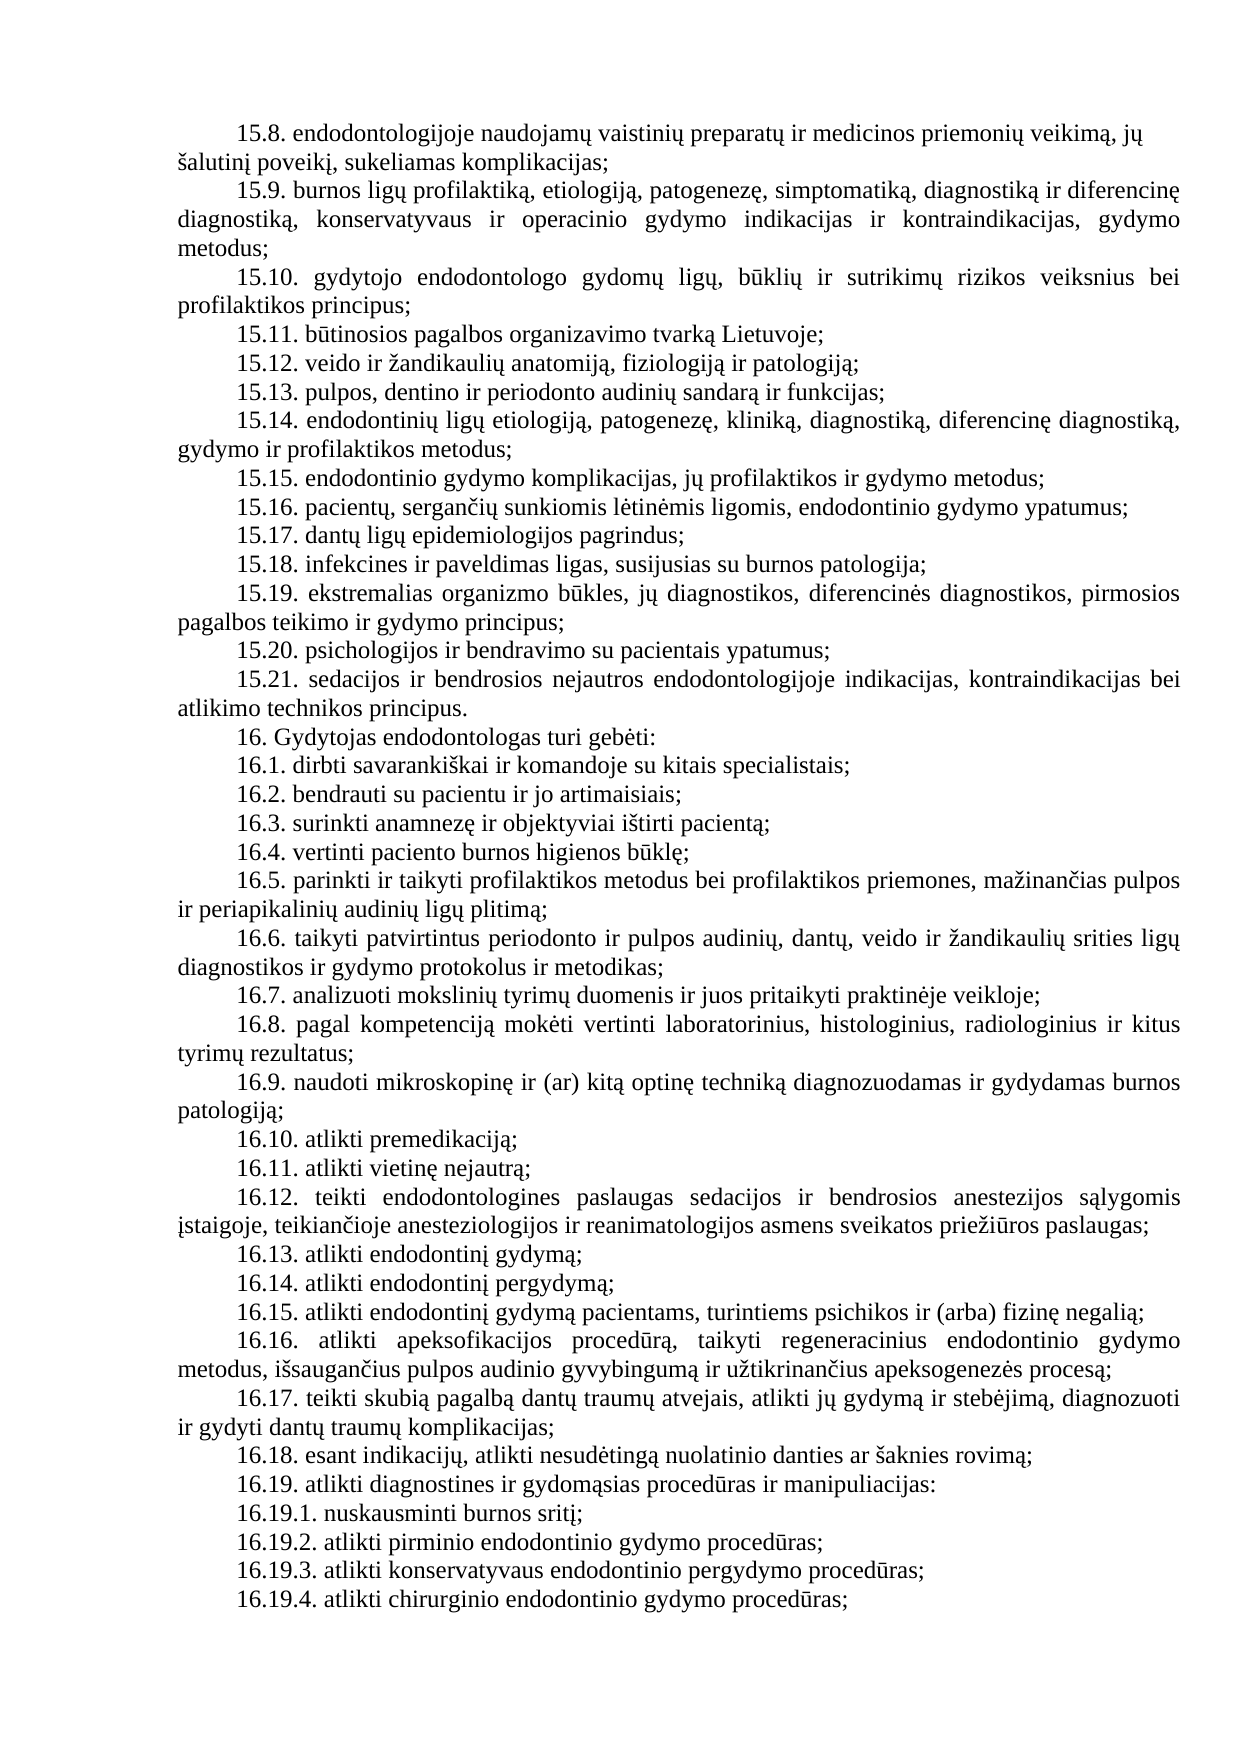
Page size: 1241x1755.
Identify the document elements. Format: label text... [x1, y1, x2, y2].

text 16.8. pagal kompetenciją mokėti vertinti laboratorinius, histologinius, radiologinius ir kitus tyrimų rezultatus; [177, 1009, 1181, 1067]
text 15.10. gydytojo endodontologo gydomų ligų, būklių ir sutrikimų rizikos veiksnius bei profilaktikos principus; [177, 262, 1181, 319]
text 15.14. endodontinių ligų etiologiją, patogenezę, kliniką, diagnostiką, diferencinę diagnostiką, gydymo ir profilaktikos metodus; [177, 406, 1181, 463]
text 16.19.3. atlikti konservatyvaus endodontinio pergydymo procedūras; [177, 1556, 1181, 1584]
text 16.11. atlikti vietinę nejautrą; [177, 1153, 1181, 1182]
text 16.15. atlikti endodontinį gydymą pacientams, turintiems psichikos ir (arba) fizinę negalią; [177, 1297, 1181, 1326]
text 16.18. esant indikacijų, atlikti nesudėtingą nuolatinio danties ar šaknies rovimą; [177, 1441, 1181, 1469]
text 16.1. dirbti savarankiškai ir komandoje su kitais specialistais; [177, 751, 1181, 779]
text 16.9. naudoti mikroskopinę ir (ar) kitą optinę techniką diagnozuodamas ir gydydamas burnos patologiją; [177, 1067, 1181, 1124]
text 16.19.1. nuskausminti burnos sritį; [177, 1498, 1181, 1527]
text 16.5. parinkti ir taikyti profilaktikos metodus bei profilaktikos priemones, mažinančias pulpos ir periapikalinių audinių ligų plitimą; [177, 866, 1181, 923]
text 16.19.2. atlikti pirminio endodontinio gydymo procedūras; [177, 1527, 1181, 1556]
text 15.17. dantų ligų epidemiologijos pagrindus; [177, 521, 1181, 549]
text 16.17. teikti skubią pagalbą dantų traumų atvejais, atlikti jų gydymą ir stebėjimą, diagnozuoti ir gydyti dantų traumų komplikacijas; [177, 1383, 1181, 1441]
text 15.12. veido ir žandikaulių anatomiją, fiziologiją ir patologiją; [177, 348, 1181, 377]
text 16.14. atlikti endodontinį pergydymą; [177, 1268, 1181, 1297]
text 16.16. atlikti apeksofikacijos procedūrą, taikyti regeneracinius endodontinio gydymo metodus, išsaugančius pulpos audinio gyvybingumą ir užtikrinančius apeksogenezės procesą; [177, 1326, 1181, 1383]
text 15.11. būtinosios pagalbos organizavimo tvarką Lietuvoje; [177, 319, 1181, 348]
text 16. Gydytojas endodontologas turi gebėti: [177, 722, 1181, 751]
text 15.19. ekstremalias organizmo būkles, jų diagnostikos, diferencinės diagnostikos, pirmosios pagalbos teikimo ir gydymo principus; [177, 578, 1181, 636]
text 15.18. infekcines ir paveldimas ligas, susijusias su burnos patologija; [177, 549, 1181, 578]
text 15.20. psichologijos ir bendravimo su pacientais ypatumus; [177, 636, 1181, 664]
text 15.9. burnos ligų profilaktiką, etiologiją, patogenezę, simptomatiką, diagnostiką ir diferencinę diagnostiką, konservatyvaus ir operacinio gydymo indikacijas ir kontraindikacijas, gydymo metodus; [177, 176, 1181, 262]
text 16.3. surinkti anamnezę ir objektyviai ištirti pacientą; [177, 808, 1181, 837]
text 16.19.4. atlikti chirurginio endodontinio gydymo procedūras; [177, 1584, 1181, 1613]
text 16.19. atlikti diagnostines ir gydomąsias procedūras ir manipuliacijas: [177, 1469, 1181, 1498]
text 16.6. taikyti patvirtintus periodonto ir pulpos audinių, dantų, veido ir žandikaulių srities ligų diagnostikos ir gydymo protokolus ir metodikas; [177, 923, 1181, 981]
text 16.12. teikti endodontologines paslaugas sedacijos ir bendrosios anestezijos sąlygomis įstaigoje, teikiančioje anesteziologijos ir reanimatologijos asmens sveikatos priežiūros paslaugas; [177, 1182, 1181, 1239]
text 15.13. pulpos, dentino ir periodonto audinių sandarą ir funkcijas; [177, 377, 1181, 406]
text 16.2. bendrauti su pacientu ir jo artimaisiais; [177, 779, 1181, 808]
text 15.8. endodontologijoje naudojamų vaistinių preparatų ir medicinos priemonių veikimą, jų šalutinį poveikį, sukeliamas komplikacijas; [177, 118, 1181, 176]
text 15.15. endodontinio gydymo komplikacijas, jų profilaktikos ir gydymo metodus; [177, 463, 1181, 492]
text 16.4. vertinti paciento burnos higienos būklę; [177, 837, 1181, 866]
text 16.10. atlikti premedikaciją; [177, 1124, 1181, 1153]
text 15.21. sedacijos ir bendrosios nejautros endodontologijoje indikacijas, kontraindikacijas bei atlikimo technikos principus. [177, 664, 1181, 722]
text 16.13. atlikti endodontinį gydymą; [177, 1239, 1181, 1268]
text 15.16. pacientų, sergančių sunkiomis lėtinėmis ligomis, endodontinio gydymo ypatumus; [177, 492, 1181, 521]
text 16.7. analizuoti mokslinių tyrimų duomenis ir juos pritaikyti praktinėje veikloje; [177, 981, 1181, 1009]
